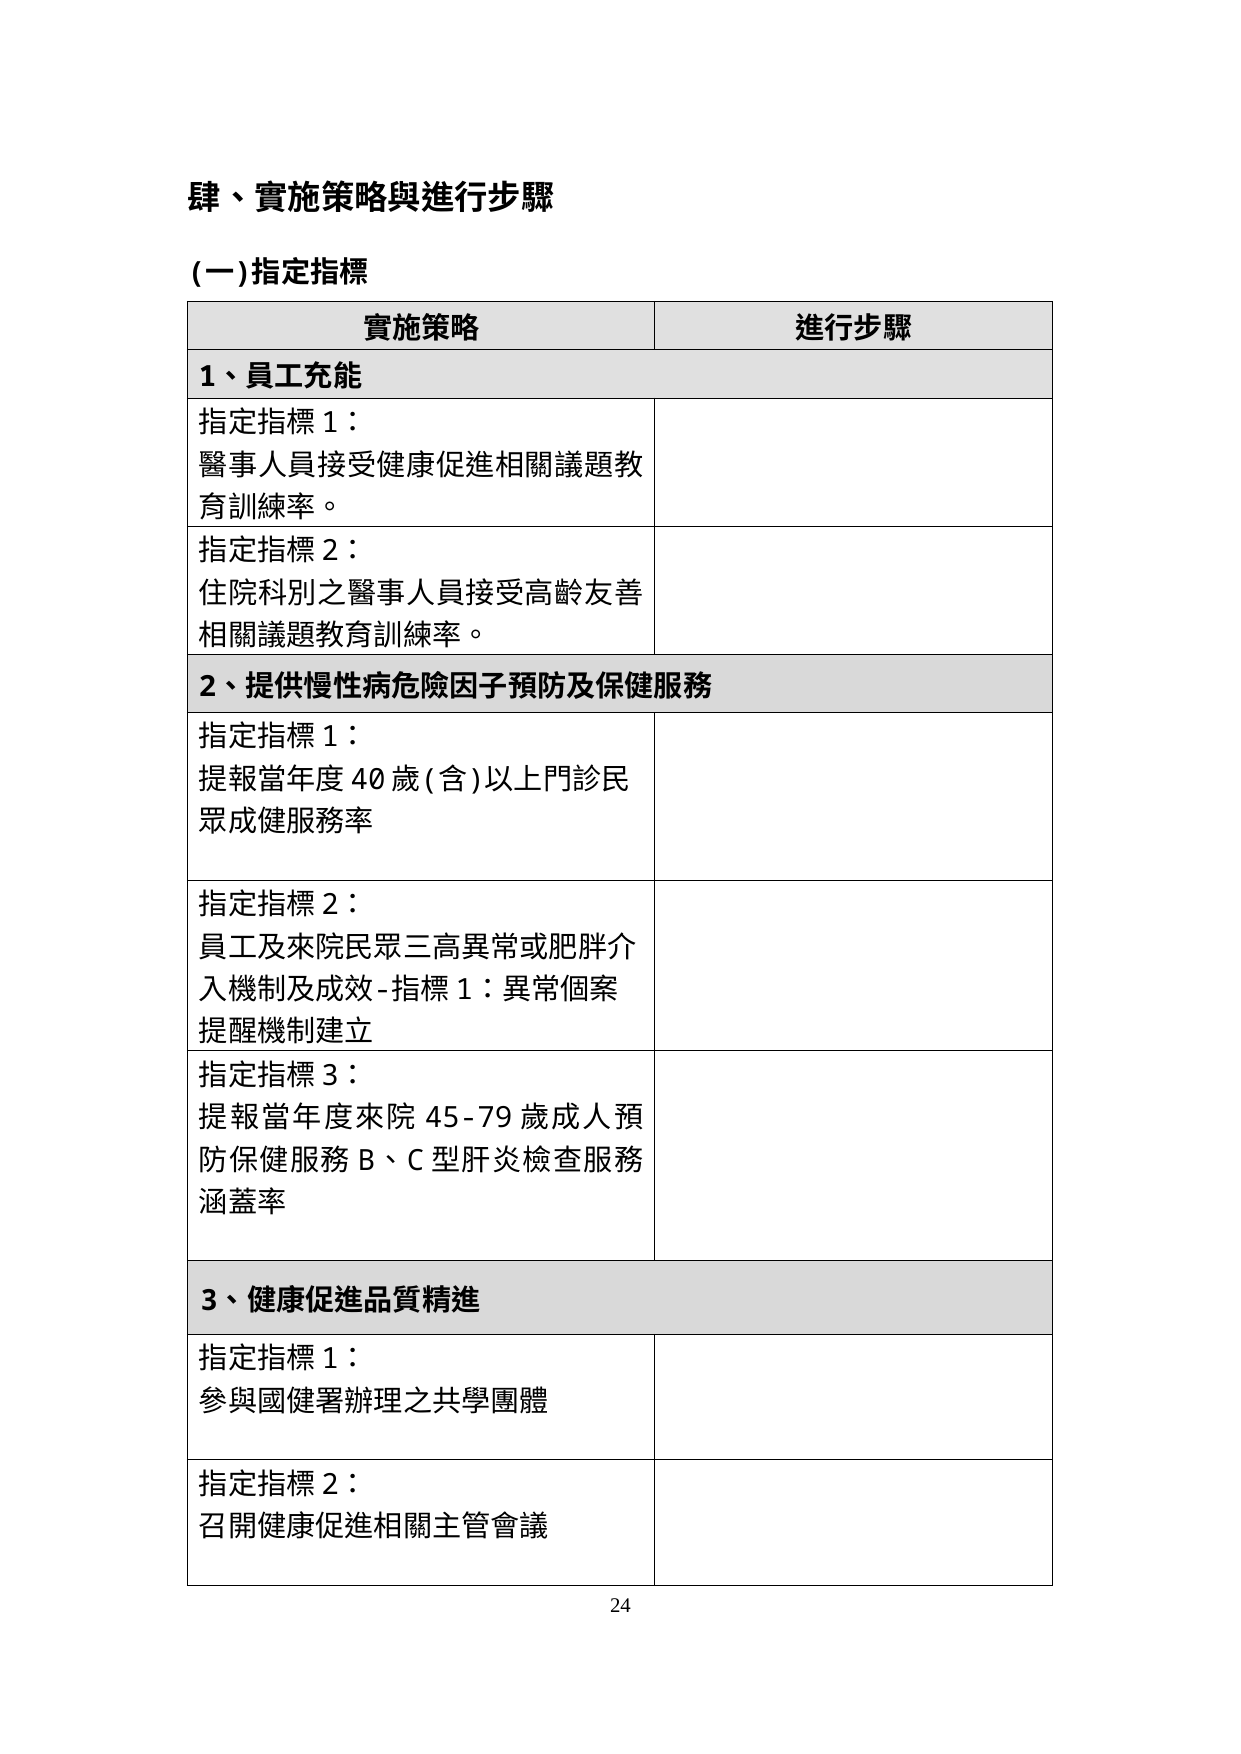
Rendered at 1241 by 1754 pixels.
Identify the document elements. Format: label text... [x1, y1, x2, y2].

table_cell 1、員工充能 [188, 350, 1052, 398]
text (一)指定指標 [187, 228, 1053, 290]
table_cell [655, 1335, 1052, 1459]
table_cell 指定指標1： 參與國健署辦理之共學團體 [188, 1335, 654, 1459]
table_cell [655, 399, 1052, 526]
table_cell 指定指標3： 提報當年度來院45-79歲成人預防保健服務B、C型肝炎檢查服務涵蓋率 [188, 1051, 654, 1260]
table_cell [655, 1460, 1052, 1585]
text 肆、實施策略與進行步驟 [187, 153, 1053, 216]
table_cell 2、提供慢性病危險因子預防及保健服務 [188, 655, 1052, 712]
table_header 實施策略 [188, 302, 654, 349]
table_cell 指定指標2： 召開健康促進相關主管會議 [188, 1460, 654, 1585]
table_cell 指定指標1： 提報當年度40歲(含)以上門診民眾成健服務率 [188, 713, 654, 880]
table_cell [655, 881, 1052, 1050]
table_cell 3、健康促進品質精進 [188, 1261, 1052, 1334]
table_cell [655, 1051, 1052, 1260]
table_cell [655, 713, 1052, 880]
table_header 進行步驟 [655, 302, 1052, 349]
table_cell [655, 527, 1052, 654]
table_cell 指定指標2： 員工及來院民眾三高異常或肥胖介入機制及成效-指標1：異常個案提醒機制建立 [188, 881, 654, 1050]
table_cell 指定指標1： 醫事人員接受健康促進相關議題教育訓練率。 [188, 399, 654, 526]
table_cell 指定指標2： 住院科別之醫事人員接受高齡友善相關議題教育訓練率。 [188, 527, 654, 654]
